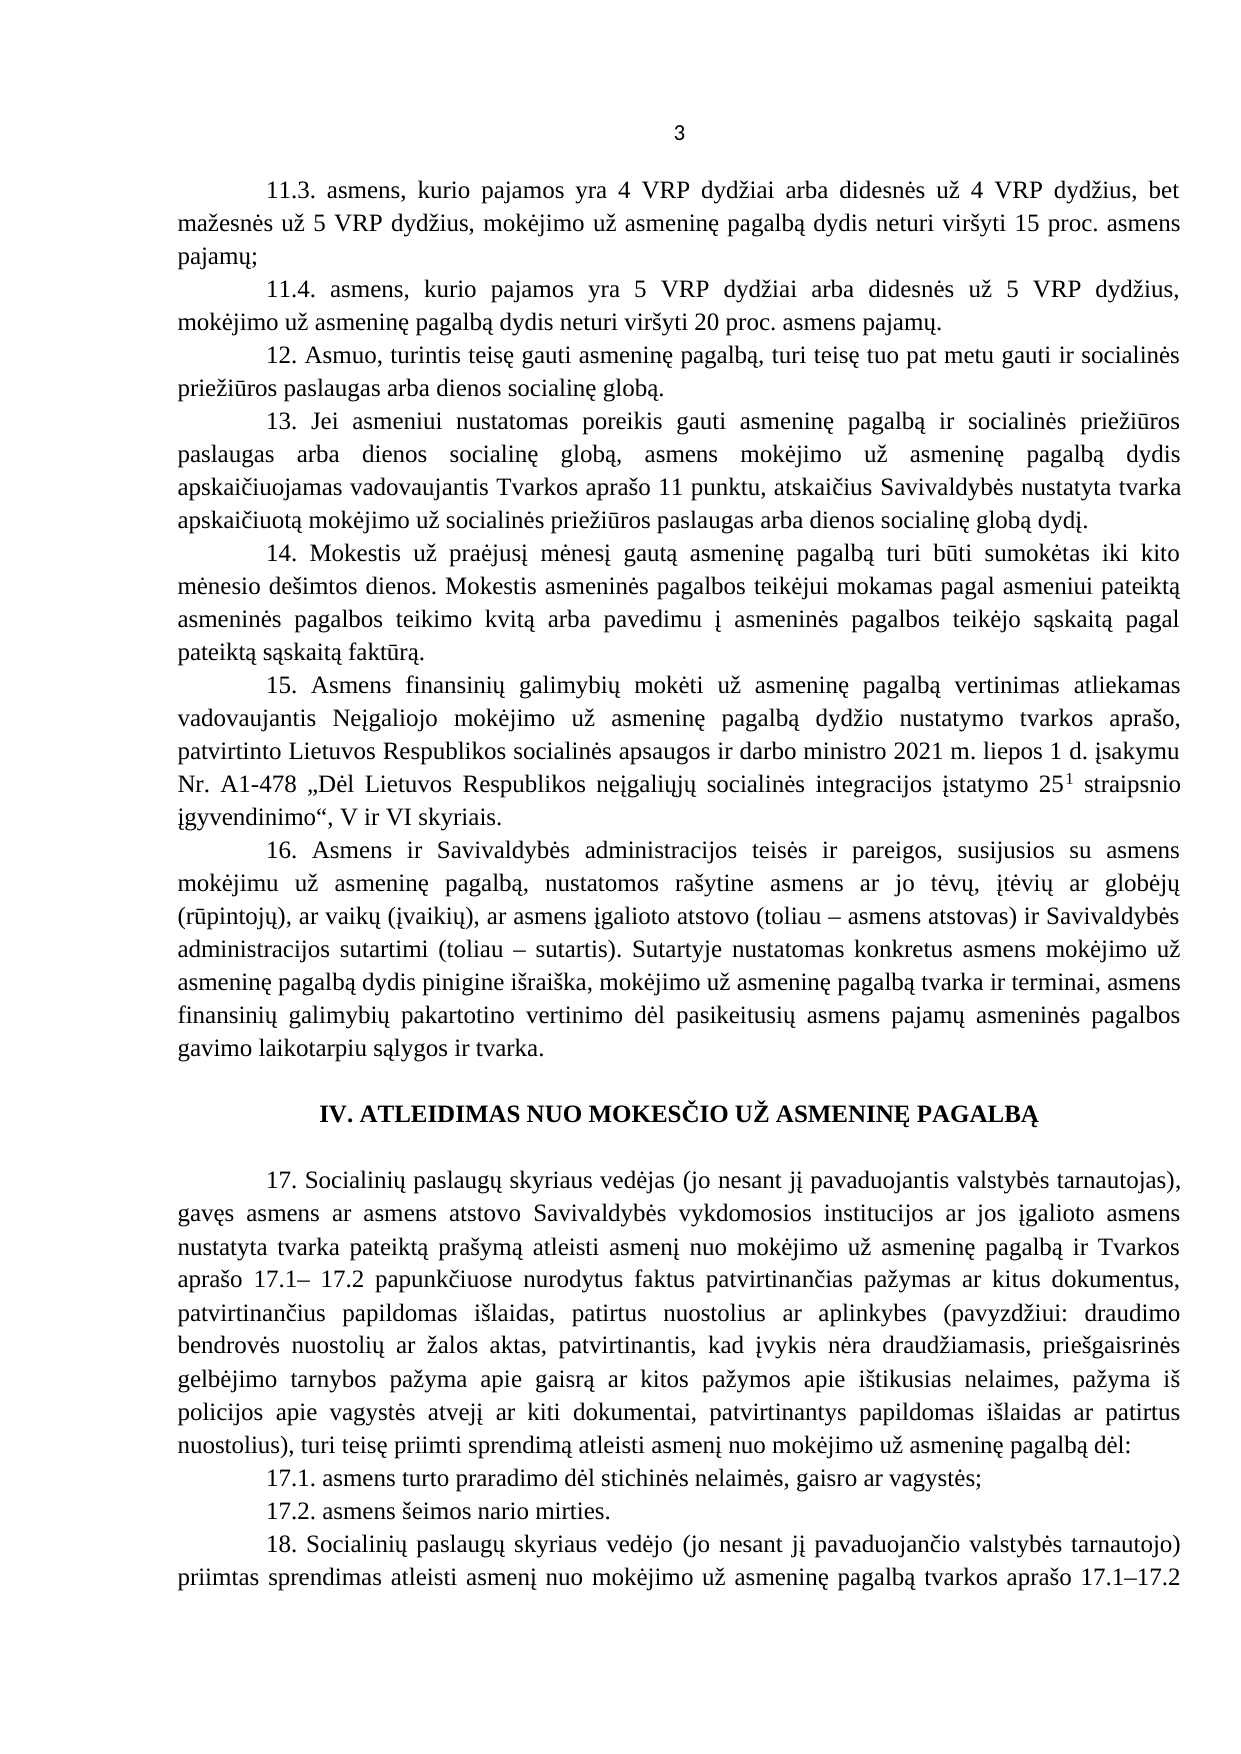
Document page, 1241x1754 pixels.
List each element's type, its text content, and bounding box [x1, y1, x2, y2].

text IV. ATLEIDIMAS NUO MOKESČIO UŽ ASMENINĘ PAGALBĄ [177, 1099, 1181, 1128]
text 13. Jei asmeniui nustatomas poreikis gauti asmeninę pagalbą ir socialinės priežiūros paslaugas arba dienos socialinę globą, asmens mokėjimo už asmeninę pagalbą dydis apskaičiuojamas vadovaujantis Tvarkos aprašo 11 punktu, atskaičius Savivaldybės nustatyta tvarka apskaičiuotą mokėjimo už socialinės priežiūros paslaugas arba dienos socialinę globą dydį. [177, 406, 1181, 534]
text 11.4. asmens, kurio pajamos yra 5 VRP dydžiai arba didesnės už 5 VRP dydžius, mokėjimo už asmeninę pagalbą dydis neturi viršyti 20 proc. asmens pajamų. [177, 274, 1181, 336]
text 11.3. asmens, kurio pajamos yra 4 VRP dydžiai arba didesnės už 4 VRP dydžius, bet mažesnės už 5 VRP dydžius, mokėjimo už asmeninę pagalbą dydis neturi viršyti 15 proc. asmens pajamų; [177, 175, 1181, 270]
text 17.2. asmens šeimos nario mirties. [177, 1496, 1181, 1524]
text 17. Socialinių paslaugų skyriaus vedėjas (jo nesant jį pavaduojantis valstybės tarnautojas), gavęs asmens ar asmens atstovo Savivaldybės vykdomosios institucijos ar jos įgalioto asmens nustatyta tvarka pateiktą prašymą atleisti asmenį nuo mokėjimo už asmeninę pagalbą ir Tvarkos aprašo 17.1– 17.2 papunkčiuose nurodytus faktus patvirtinančias pažymas ar kitus dokumentus, patvirtinančius papildomas išlaidas, patirtus nuostolius ar aplinkybes (pavyzdžiui: draudimo bendrovės nuostolių ar žalos aktas, patvirtinantis, kad įvykis nėra draudžiamasis, priešgaisrinės gelbėjimo tarnybos pažyma apie gaisrą ar kitos pažymos apie ištikusias nelaimes, pažyma iš policijos apie vagystės atvejį ar kiti dokumentai, patvirtinantys papildomas išlaidas ar patirtus nuostolius), turi teisę priimti sprendimą atleisti asmenį nuo mokėjimo už asmeninę pagalbą dėl: [177, 1166, 1181, 1458]
text 14. Mokestis už praėjusį mėnesį gautą asmeninę pagalbą turi būti sumokėtas iki kito mėnesio dešimtos dienos. Mokestis asmeninės pagalbos teikėjui mokamas pagal asmeniui pateiktą asmeninės pagalbos teikimo kvitą arba pavedimu į asmeninės pagalbos teikėjo sąskaitą pagal pateiktą sąskaitą faktūrą. [177, 538, 1181, 666]
text 18. Socialinių paslaugų skyriaus vedėjo (jo nesant jį pavaduojančio valstybės tarnautojo) priimtas sprendimas atleisti asmenį nuo mokėjimo už asmeninę pagalbą tvarkos aprašo 17.1–17.2 [177, 1529, 1181, 1591]
text 12. Asmuo, turintis teisę gauti asmeninę pagalbą, turi teisę tuo pat metu gauti ir socialinės priežiūros paslaugas arba dienos socialinę globą. [177, 340, 1181, 402]
text 16. Asmens ir Savivaldybės administracijos teisės ir pareigos, susijusios su asmens mokėjimu už asmeninę pagalbą, nustatomos rašytine asmens ar jo tėvų, įtėvių ar globėjų (rūpintojų), ar vaikų (įvaikių), ar asmens įgalioto atstovo (toliau – asmens atstovas) ir Savivaldybės administracijos sutartimi (toliau – sutartis). Sutartyje nustatomas konkretus asmens mokėjimo už asmeninę pagalbą dydis pinigine išraiška, mokėjimo už asmeninę pagalbą tvarka ir terminai, asmens finansinių galimybių pakartotino vertinimo dėl pasikeitusių asmens pajamų asmeninės pagalbos gavimo laikotarpiu sąlygos ir tvarka. [177, 835, 1181, 1062]
text 15. Asmens finansinių galimybių mokėti už asmeninę pagalbą vertinimas atliekamas vadovaujantis Neįgaliojo mokėjimo už asmeninę pagalbą dydžio nustatymo tvarkos aprašo, patvirtinto Lietuvos Respublikos socialinės apsaugos ir darbo ministro 2021 m. liepos 1 d. įsakymu Nr. A1-478 „Dėl Lietuvos Respublikos neįgaliųjų socialinės integracijos įstatymo 251 straipsnio įgyvendinimo“, V ir VI skyriais. [177, 670, 1181, 831]
text 17.1. asmens turto praradimo dėl stichinės nelaimės, gaisro ar vagystės; [177, 1463, 1181, 1491]
